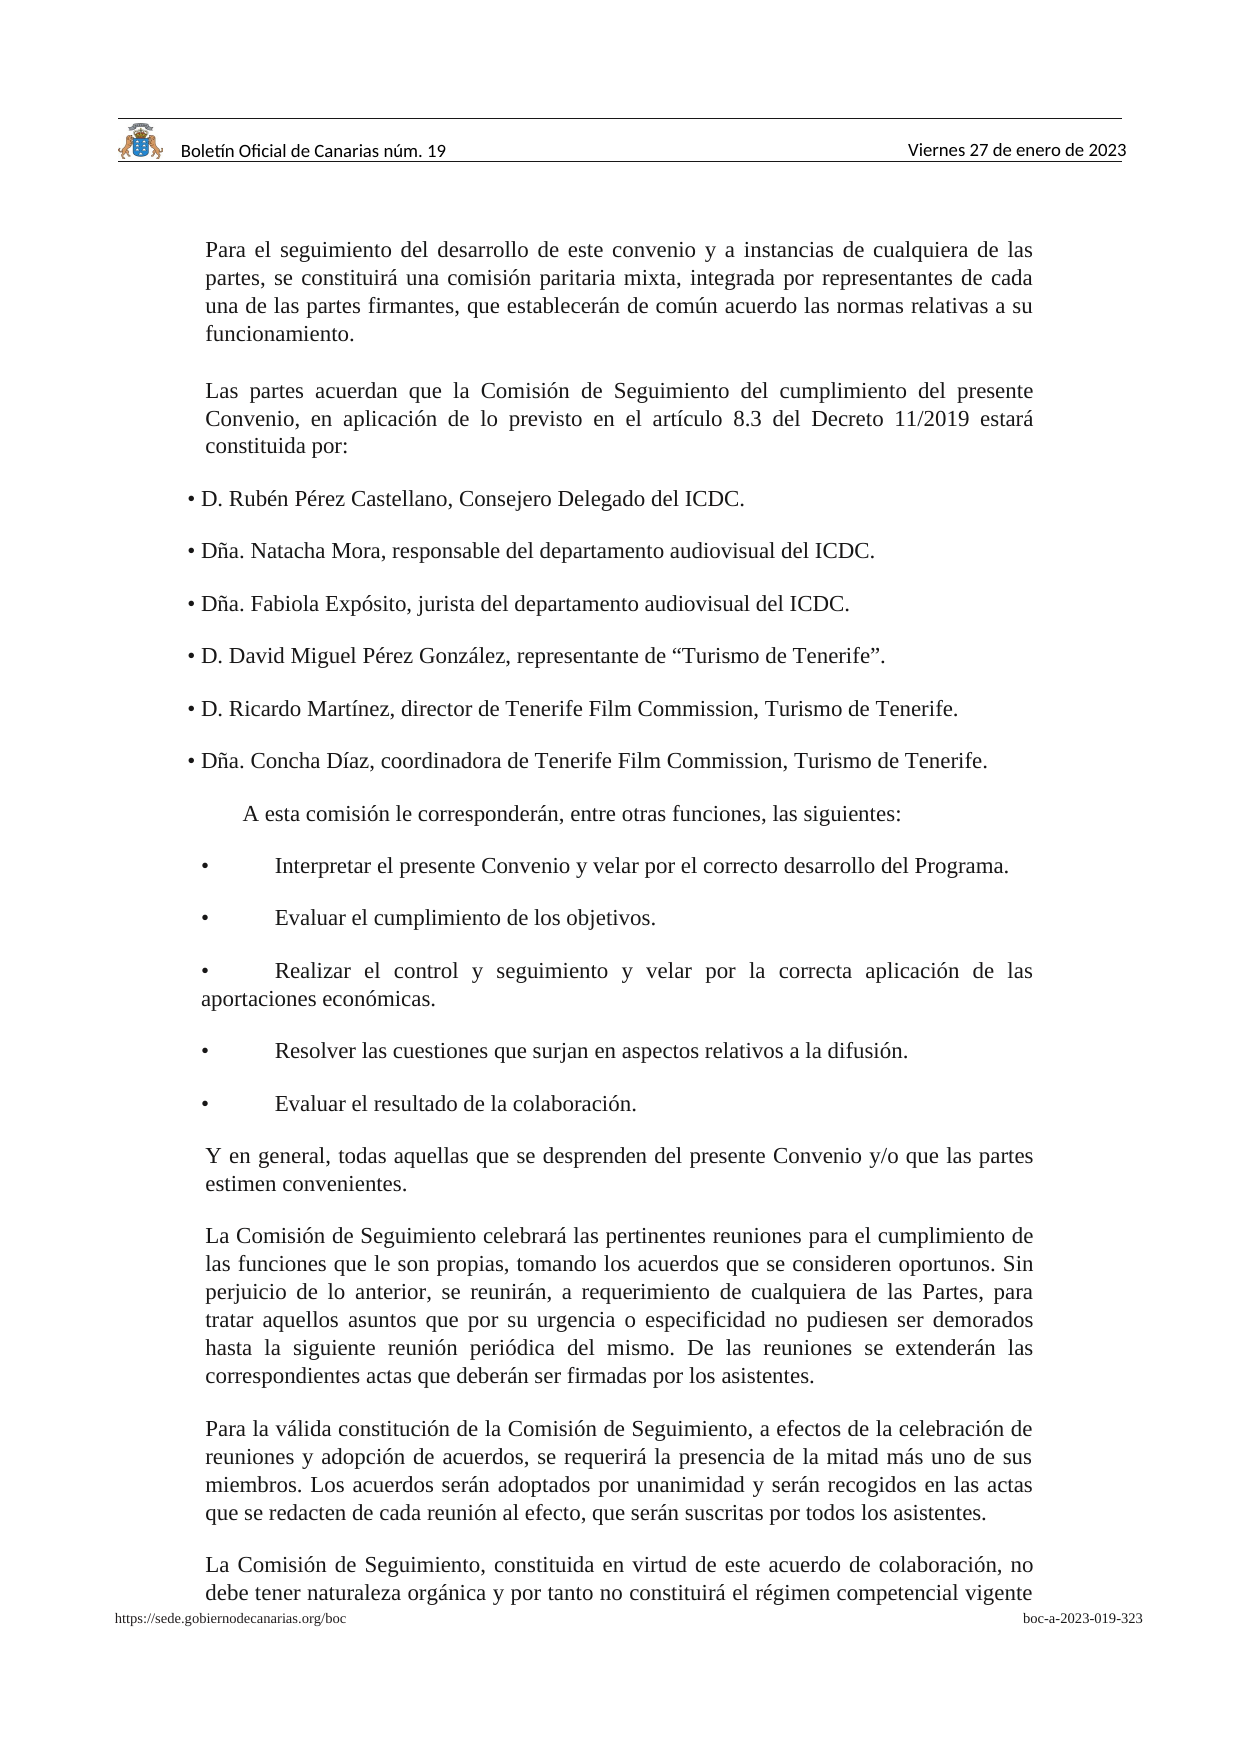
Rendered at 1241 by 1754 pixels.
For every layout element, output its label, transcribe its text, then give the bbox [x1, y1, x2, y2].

list Dña. Natacha Mora, responsable del departamento audiovisual del ICDC. [187, 538, 1035, 564]
list Evaluar el cumplimiento de los objetivos. [201, 904, 1035, 931]
text La Comisión de Seguimiento celebrará las pertinentes reuniones para el cumplimiento de las funciones que le son propias, tomando los acuerdos que se consideren oportunos. Sin perjuicio de lo anterior, se reunirán, a requerimiento de cualquiera de las Partes, para tratar aquellos asuntos que por su urgencia o especificidad no pudiesen ser demorados hasta la siguiente reunión periódica del mismo. De las reuniones se extenderán las correspondientes actas que deberán ser firmadas por los asistentes. [205, 1223, 1035, 1388]
text La Comisión de Seguimiento, constituida en virtud de este acuerdo de colaboración, no debe tener naturaleza orgánica y por tanto no constituirá el régimen competencial vigente [205, 1551, 1035, 1605]
list Interpretar el presente Convenio y velar por el correcto desarrollo del Programa. [201, 852, 1035, 878]
text Para la válida constitución de la Comisión de Seguimiento, a efectos de la celebración de reuniones y adopción de acuerdos, se requerirá la presencia de la mitad más uno de sus miembros. Los acuerdos serán adoptados por unanimidad y serán recogidos en las actas que se redacten de cada reunión al efecto, que serán suscritas por todos los asistentes. [205, 1415, 1035, 1525]
list Evaluar el resultado de la colaboración. [201, 1090, 1035, 1116]
list Dña. Concha Díaz, coordinadora de Tenerife Film Commission, Turismo de Tenerife. [187, 747, 1035, 773]
text Las partes acuerdan que la Comisión de Seguimiento del cumplimiento del presente Convenio, en aplicación de lo previsto en el artículo 8.3 del Decreto 11/2019 estará constituida por: [205, 377, 1035, 459]
list D. David Miguel Pérez González, representante de “Turismo de Tenerife”. [187, 642, 1035, 669]
text Y en general, todas aquellas que se desprenden del presente Convenio y/o que las partes estimen convenientes. [205, 1142, 1035, 1196]
list D. Rubén Pérez Castellano, Consejero Delegado del ICDC. [187, 485, 1035, 512]
text Para el seguimiento del desarrollo de este convenio y a instancias de cualquiera de las partes, se constituirá una comisión paritaria mixta, integrada por representantes de cada una de las partes firmantes, que establecerán de común acuerdo las normas relativas a su funcionamiento. [205, 236, 1035, 346]
list Dña. Fabiola Expósito, jurista del departamento audiovisual del ICDC. [187, 590, 1035, 616]
list Realizar el control y seguimiento y velar por la correcta aplicación de las aportaciones económicas. [201, 957, 1035, 1011]
list D. Ricardo Martínez, director de Tenerife Film Commission, Turismo de Tenerife. [187, 695, 1035, 721]
list Resolver las cuestiones que surjan en aspectos relativos a la difusión. [201, 1037, 1035, 1064]
text A esta comisión le corresponderán, entre otras funciones, las siguientes: [242, 799, 1035, 826]
